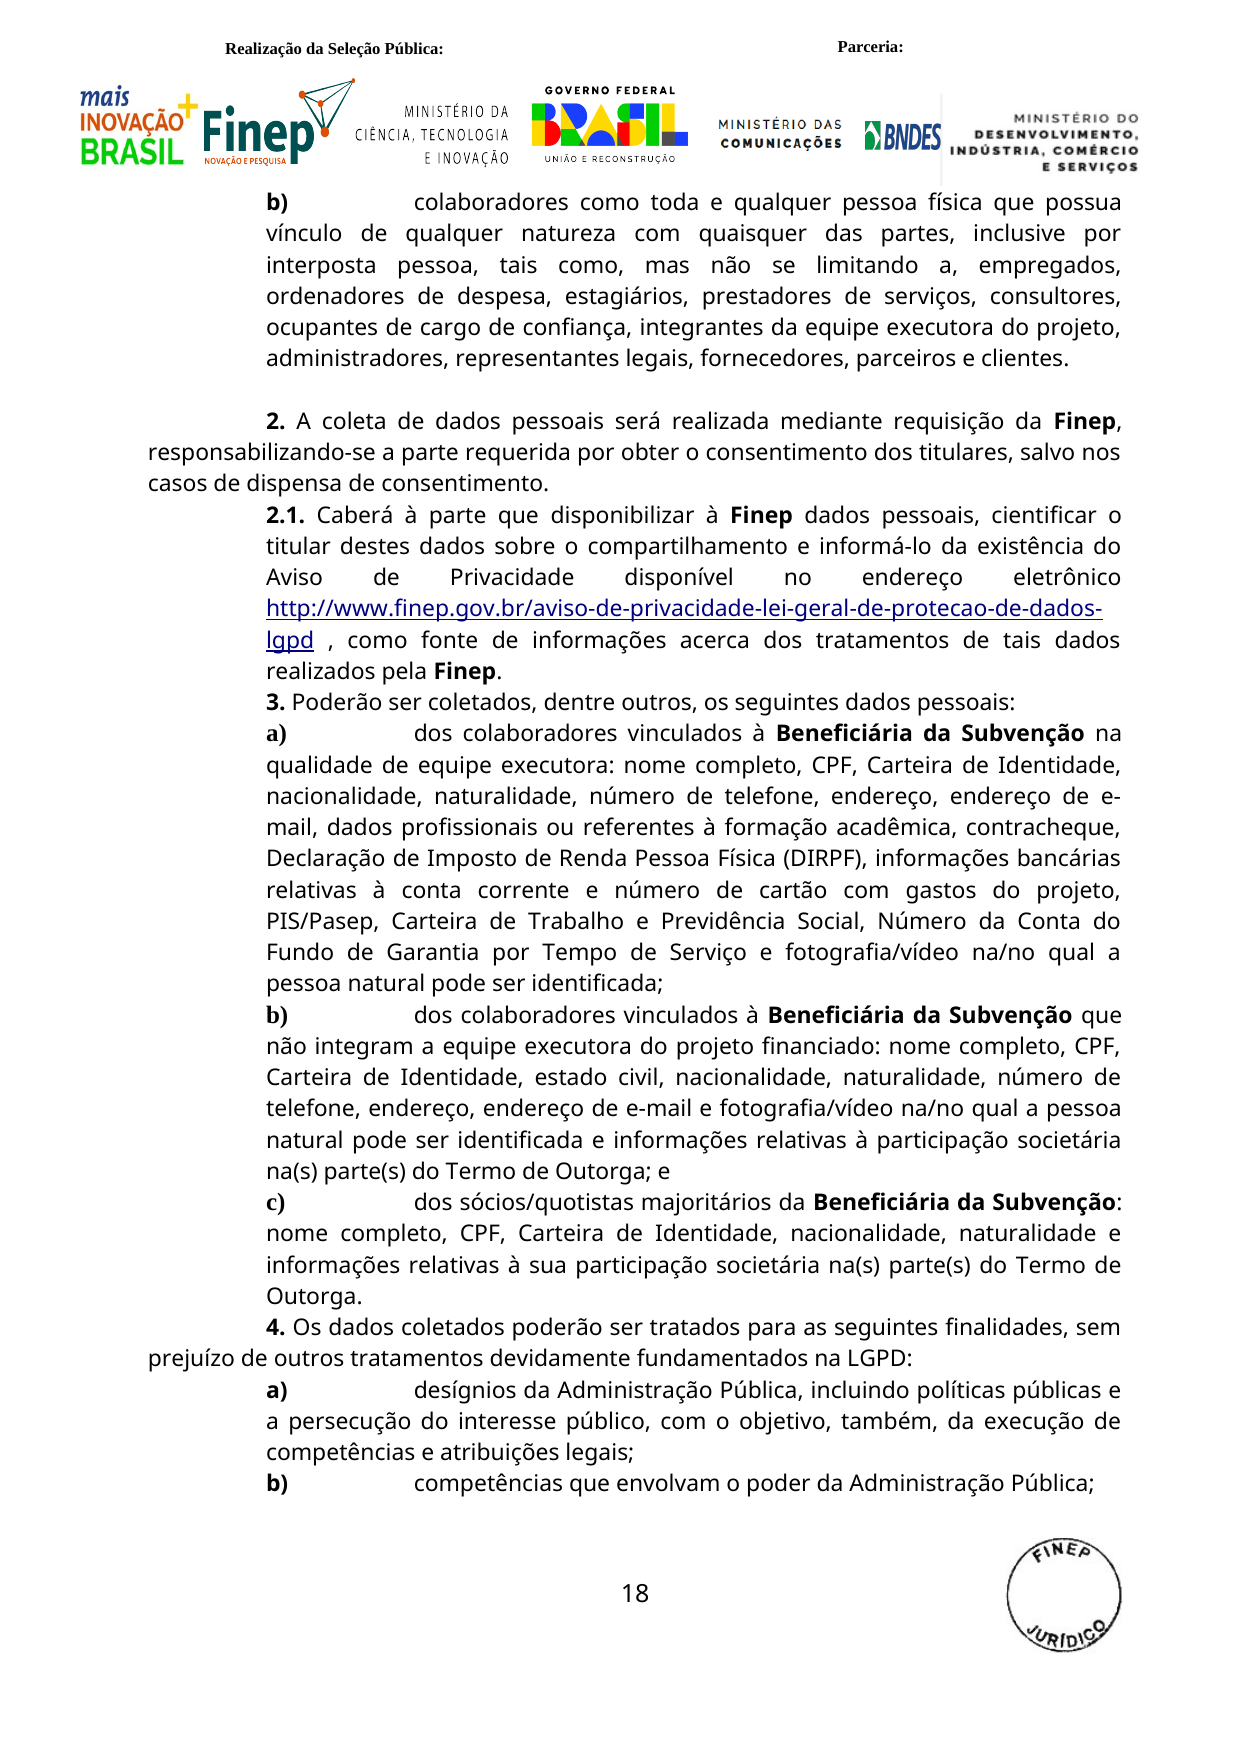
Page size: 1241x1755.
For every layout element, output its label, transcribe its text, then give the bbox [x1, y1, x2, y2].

text 4. Os dados coletados poderão ser tratados para as seguintes finalidades, sem prejuízo de outros tratamentos devidamente fundamentados na LGPD: [148, 1311, 1122, 1374]
list dos sócios/quotistas majoritários da Beneficiária da Subvenção: nome completo, CPF, Carteira de Identidade, nacionalidade, naturalidade e informações relativas à sua participação societária na(s) parte(s) do Termo de Outorga. [266, 1186, 1122, 1311]
list desígnios da Administração Pública, incluindo políticas públicas e a persecução do interesse público, com o objetivo, também, da execução de competências e atribuições legais; [266, 1374, 1122, 1467]
list colaboradores como toda e qualquer pessoa física que possua vínculo de qualquer natureza com quaisquer das partes, inclusive por interposta pessoa, tais como, mas não se limitando a, empregados, ordenadores de despesa, estagiários, prestadores de serviços, consultores, ocupantes de cargo de confiança, integrantes da equipe executora do projeto, administradores, representantes legais, fornecedores, parceiros e clientes. [266, 186, 1122, 374]
list competências que envolvam o poder da Administração Pública; [266, 1467, 1122, 1499]
text 3. Poderão ser coletados, dentre outros, os seguintes dados pessoais: [266, 686, 1122, 717]
list dos colaboradores vinculados à Beneficiária da Subvenção que não integram a equipe executora do projeto financiado: nome completo, CPF, Carteira de Identidade, estado civil, nacionalidade, naturalidade, número de telefone, endereço, endereço de e-mail e fotografia/vídeo na/no qual a pessoa natural pode ser identificada e informações relativas à participação societária na(s) parte(s) do Termo de Outorga; e [266, 999, 1122, 1186]
text 2. A coleta de dados pessoais será realizada mediante requisição da Finep, responsabilizando-se a parte requerida por obter o consentimento dos titulares, salvo nos casos de dispensa de consentimento. [148, 405, 1122, 499]
list dos colaboradores vinculados à Beneficiária da Subvenção na qualidade de equipe executora: nome completo, CPF, Carteira de Identidade, nacionalidade, naturalidade, número de telefone, endereço, endereço de e-mail, dados profissionais ou referentes à formação acadêmica, contracheque, Declaração de Imposto de Renda Pessoa Física (DIRPF), informações bancárias relativas à conta corrente e número de cartão com gastos do projeto, PIS/Pasep, Carteira de Trabalho e Previdência Social, Número da Conta do Fundo de Garantia por Tempo de Serviço e fotografia/vídeo na/no qual a pessoa natural pode ser identificada; [266, 717, 1122, 999]
text 2.1. Caberá à parte que disponibilizar à Finep dados pessoais, cientificar o titular destes dados sobre o compartilhamento e informá-lo da existência do Aviso de Privacidade disponível no endereço eletrônico http://www.finep.gov.br/aviso-de-privacidade-lei-geral-de-protecao-de-dados-lgpd , como fonte de informações acerca dos tratamentos de tais dados realizados pela Finep. [266, 499, 1122, 686]
